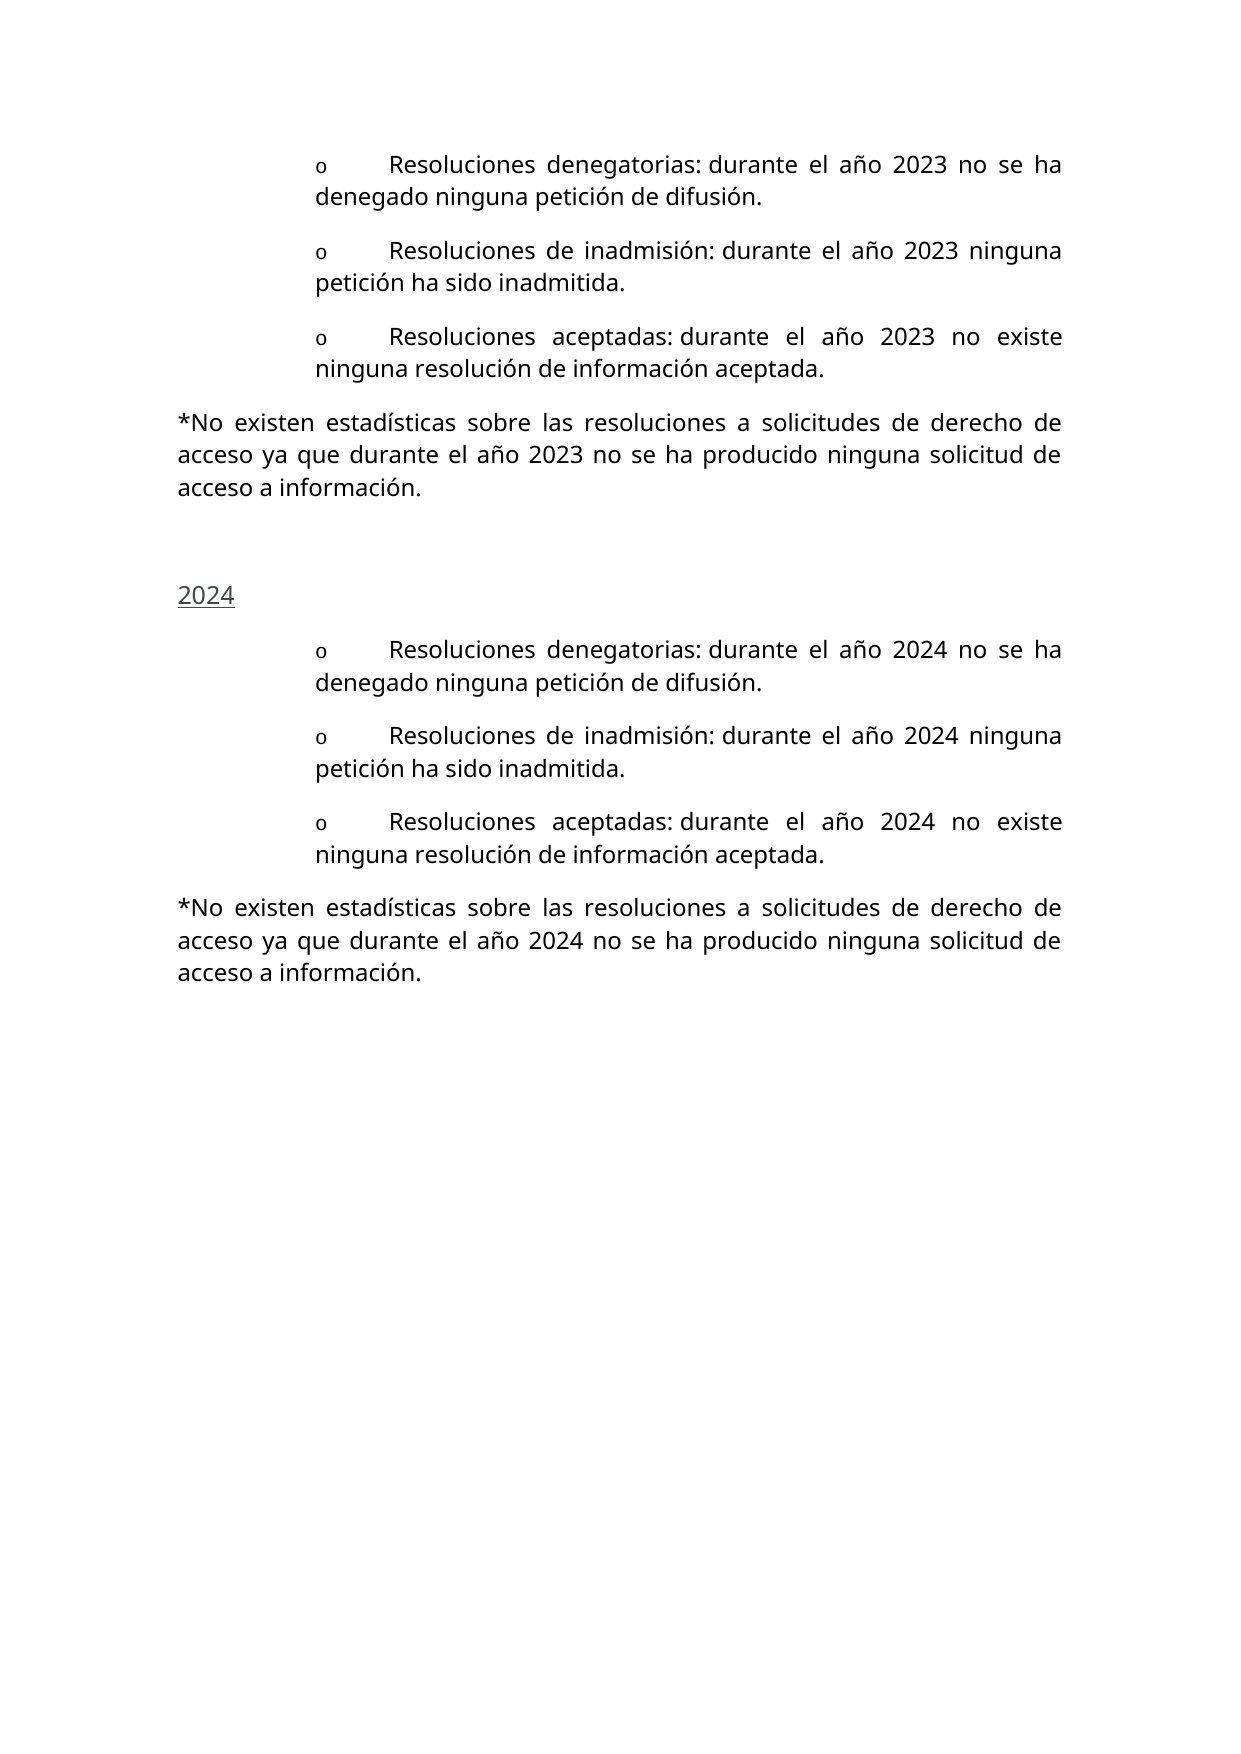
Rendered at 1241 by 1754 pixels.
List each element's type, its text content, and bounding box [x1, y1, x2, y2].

list Resoluciones aceptadas: durante el año 2024 no existe ninguna resolución de información aceptada. [315, 805, 1063, 870]
list Resoluciones denegatorias: durante el año 2023 no se ha denegado ninguna petición de difusión. [315, 148, 1063, 213]
list Resoluciones denegatorias: durante el año 2024 no se ha denegado ninguna petición de difusión. [315, 633, 1063, 698]
list Resoluciones aceptadas: durante el año 2023 no existe ninguna resolución de información aceptada. [315, 320, 1063, 385]
text *No existen estadísticas sobre las resoluciones a solicitudes de derecho de acceso ya que durante el año 2023 no se ha producido ninguna solicitud de acceso a información. [177, 406, 1063, 503]
subtitle 2024 [177, 578, 1063, 612]
list Resoluciones de inadmisión: durante el año 2024 ninguna petición ha sido inadmitida. [315, 719, 1063, 784]
text *No existen estadísticas sobre las resoluciones a solicitudes de derecho de acceso ya que durante el año 2024 no se ha producido ninguna solicitud de acceso a información. [177, 891, 1063, 989]
list Resoluciones de inadmisión: durante el año 2023 ninguna petición ha sido inadmitida. [315, 234, 1063, 299]
